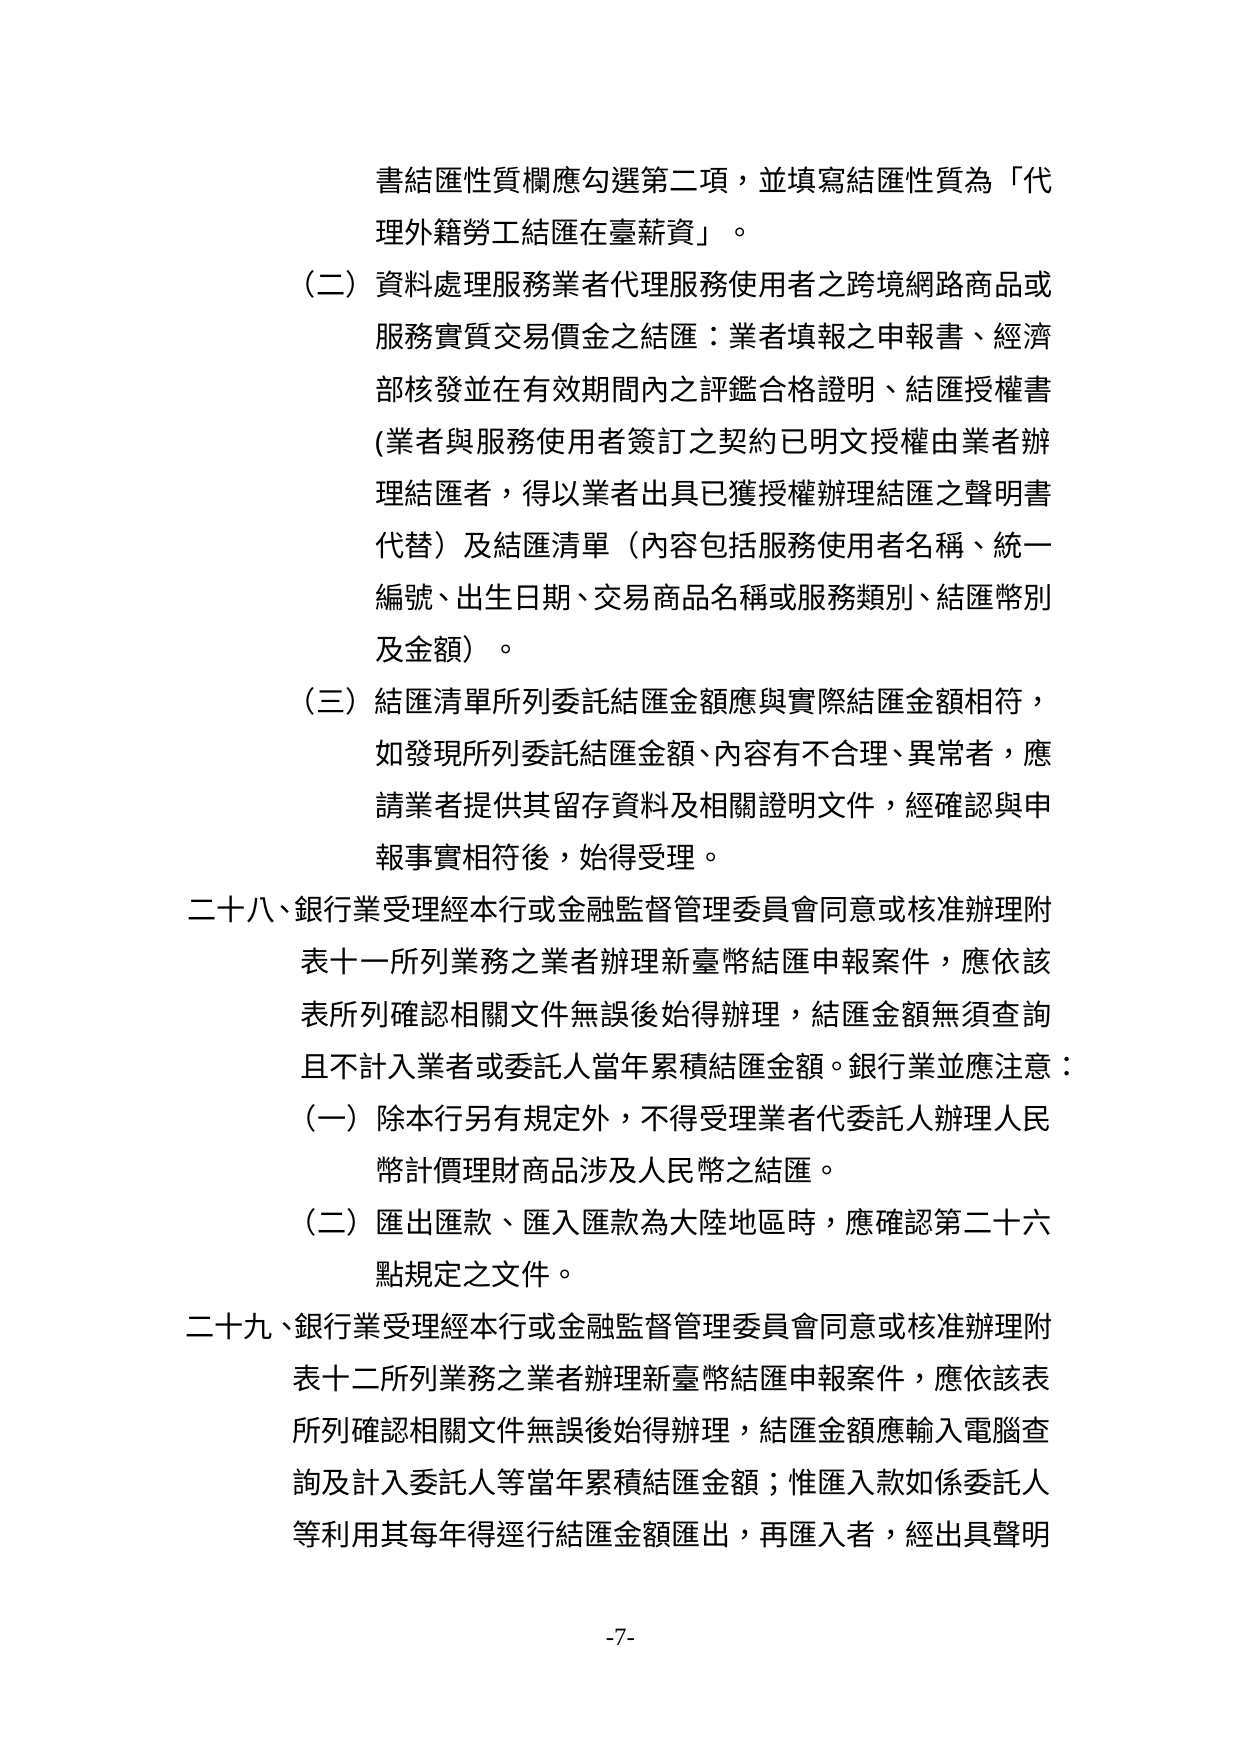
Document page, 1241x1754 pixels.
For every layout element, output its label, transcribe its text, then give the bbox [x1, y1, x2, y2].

text 書結匯性質欄應勾選第二項，並填寫結匯性質為「代理外籍勞工結匯在臺薪資」。 [286, 150, 1053, 254]
text 二十九、銀行業受理經本行或金融監督管理委員會同意或核准辦理附表十二所列業務之業者辦理新臺幣結匯申報案件，應依該表所列確認相關文件無誤後始得辦理，結匯金額應輸入電腦查詢及計入委託人等當年累積結匯金額；惟匯入款如係委託人等利用其每年得逕行結匯金額匯出，再匯入者，經出具聲明 [185, 1296, 1053, 1556]
text （二）匯出匯款、匯入匯款為大陸地區時，應確認第二十六點規定之文件。 [287, 1192, 1053, 1296]
text （三）結匯清單所列委託結匯金額應與實際結匯金額相符，如發現所列委託結匯金額、內容有不合理、異常者，應請業者提供其留存資料及相關證明文件，經確認與申報事實相符後，始得受理。 [286, 671, 1053, 879]
text （一）除本行另有規定外，不得受理業者代委託人辦理人民幣計價理財商品涉及人民幣之結匯。 [287, 1087, 1053, 1192]
text 二十八、銀行業受理經本行或金融監督管理委員會同意或核准辦理附表十一所列業務之業者辦理新臺幣結匯申報案件，應依該表所列確認相關文件無誤後始得辦理，結匯金額無須查詢，且不計入業者或委託人當年累積結匯金額。銀行業並應注意： [187, 879, 1053, 1087]
text （二）資料處理服務業者代理服務使用者之跨境網路商品或服務實質交易價金之結匯：業者填報之申報書、經濟部核發並在有效期間內之評鑑合格證明、結匯授權書(業者與服務使用者簽訂之契約已明文授權由業者辦理結匯者，得以業者出具已獲授權辦理結匯之聲明書代替）及結匯清單（內容包括服務使用者名稱、統一編號、出生日期、交易商品名稱或服務類別、結匯幣別及金額）。 [286, 254, 1053, 671]
